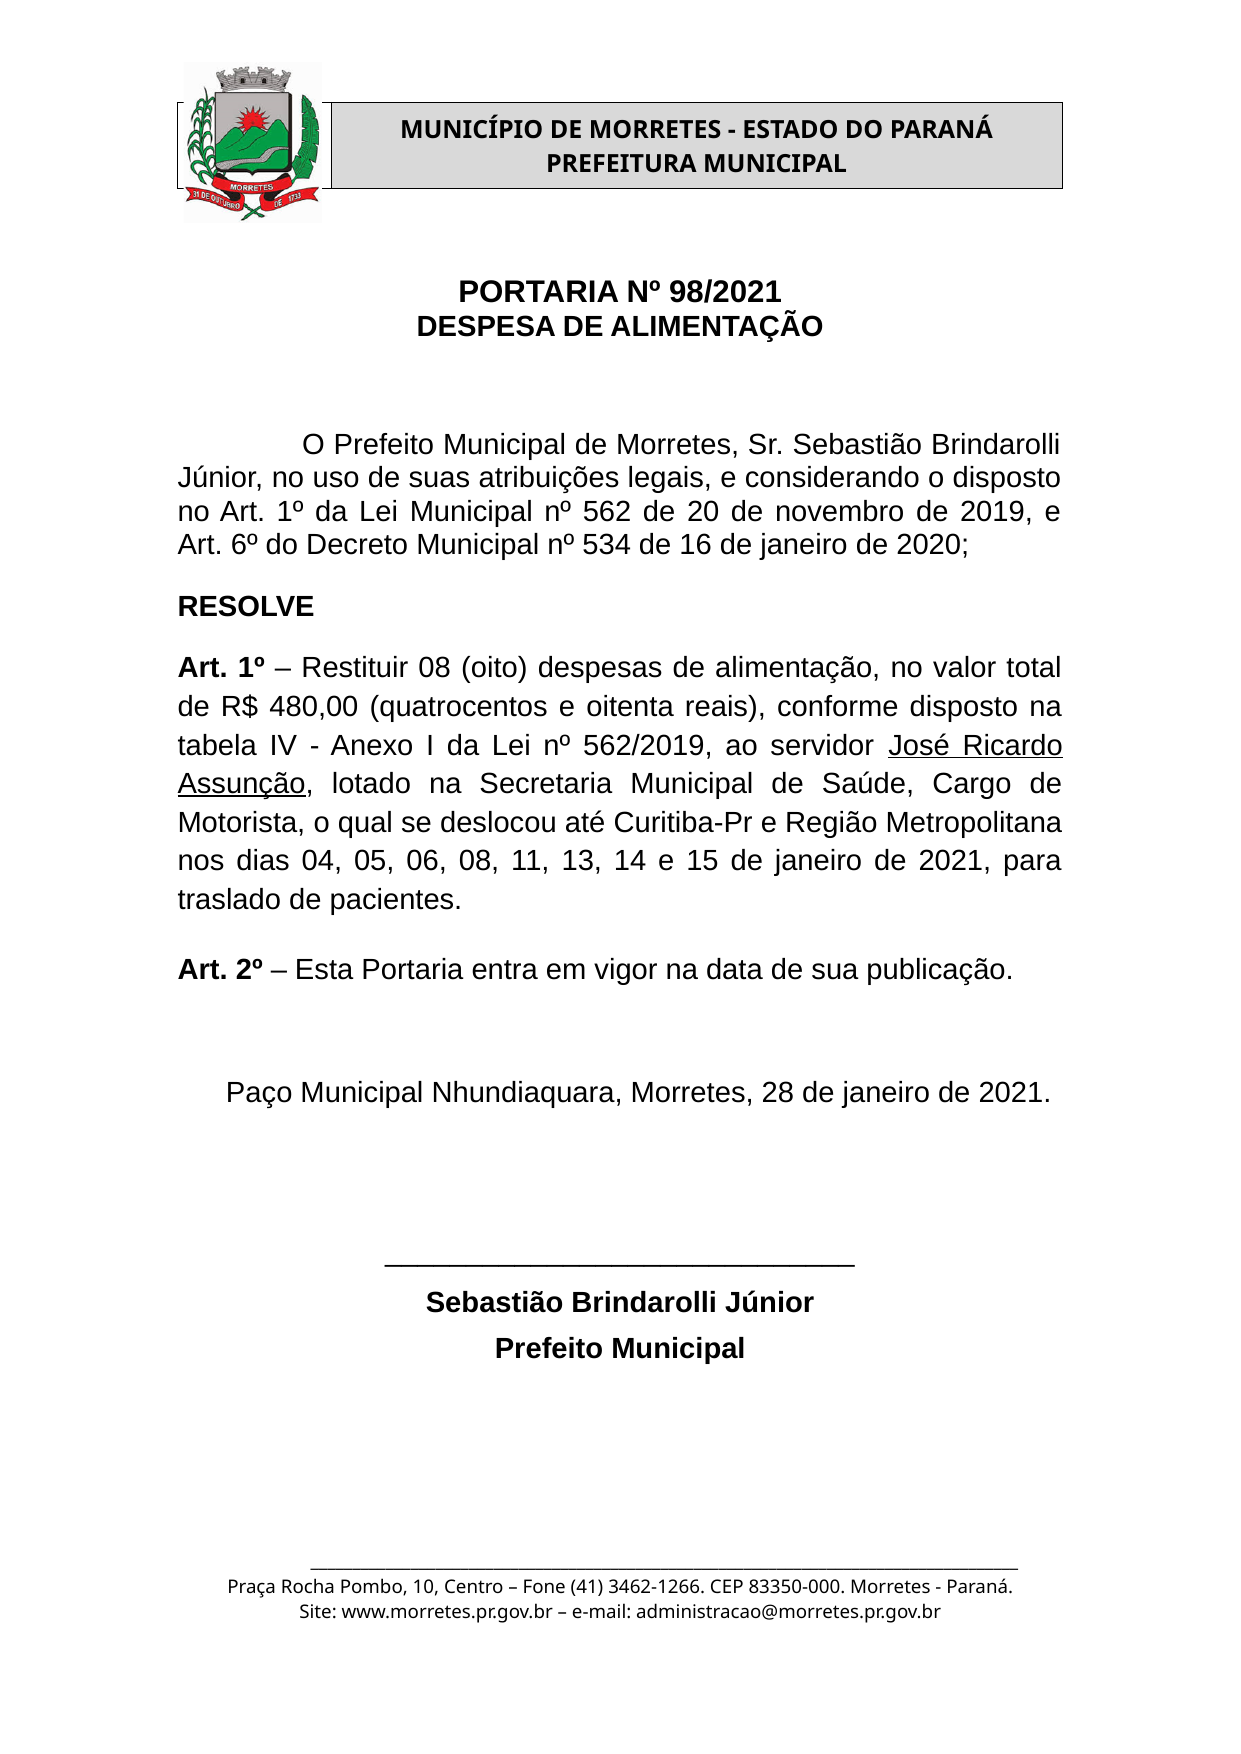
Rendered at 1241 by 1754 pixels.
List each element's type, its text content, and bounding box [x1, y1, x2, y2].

text Sebastião Brindarolli Júnior [177, 1285, 1063, 1318]
text DESPESA DE ALIMENTAÇÃO [177, 309, 1063, 343]
text Art. 1º – Restituir 08 (oito) despesas de alimentação, no valor total de R$ 480,00 (quatrocentos e oitenta reais), conforme disposto na tabela IV - Anexo I da Lei nº 562/2019, ao servidor José Ricardo Assunção, lotado na Secretaria Municipal de Saúde, Cargo de Motorista, o qual se deslocou até Curitiba-Pr e Região Metropolitana nos dias 04, 05, 06, 08, 11, 13, 14 e 15 de janeiro de 2021, para traslado de pacientes. [177, 650, 1063, 915]
text Prefeito Municipal [177, 1331, 1063, 1364]
text O Prefeito Municipal de Morretes, Sr. Sebastião Brindarolli Júnior, no uso de suas atribuições legais, e considerando o disposto no Art. 1º da Lei Municipal nº 562 de 20 de novembro de 2019, e Art. 6º do Decreto Municipal nº 534 de 16 de janeiro de 2020; [177, 427, 1063, 561]
text RESOLVE [177, 589, 1063, 622]
text PORTARIA Nº 98/2021 [177, 273, 1063, 309]
text Art. 2º – Esta Portaria entra em vigor na data de sua publicação. [177, 952, 1063, 986]
text _____________________________ [177, 1234, 1063, 1268]
text Paço Municipal Nhundiaquara, Morretes, 28 de janeiro de 2021. [177, 1075, 1063, 1108]
